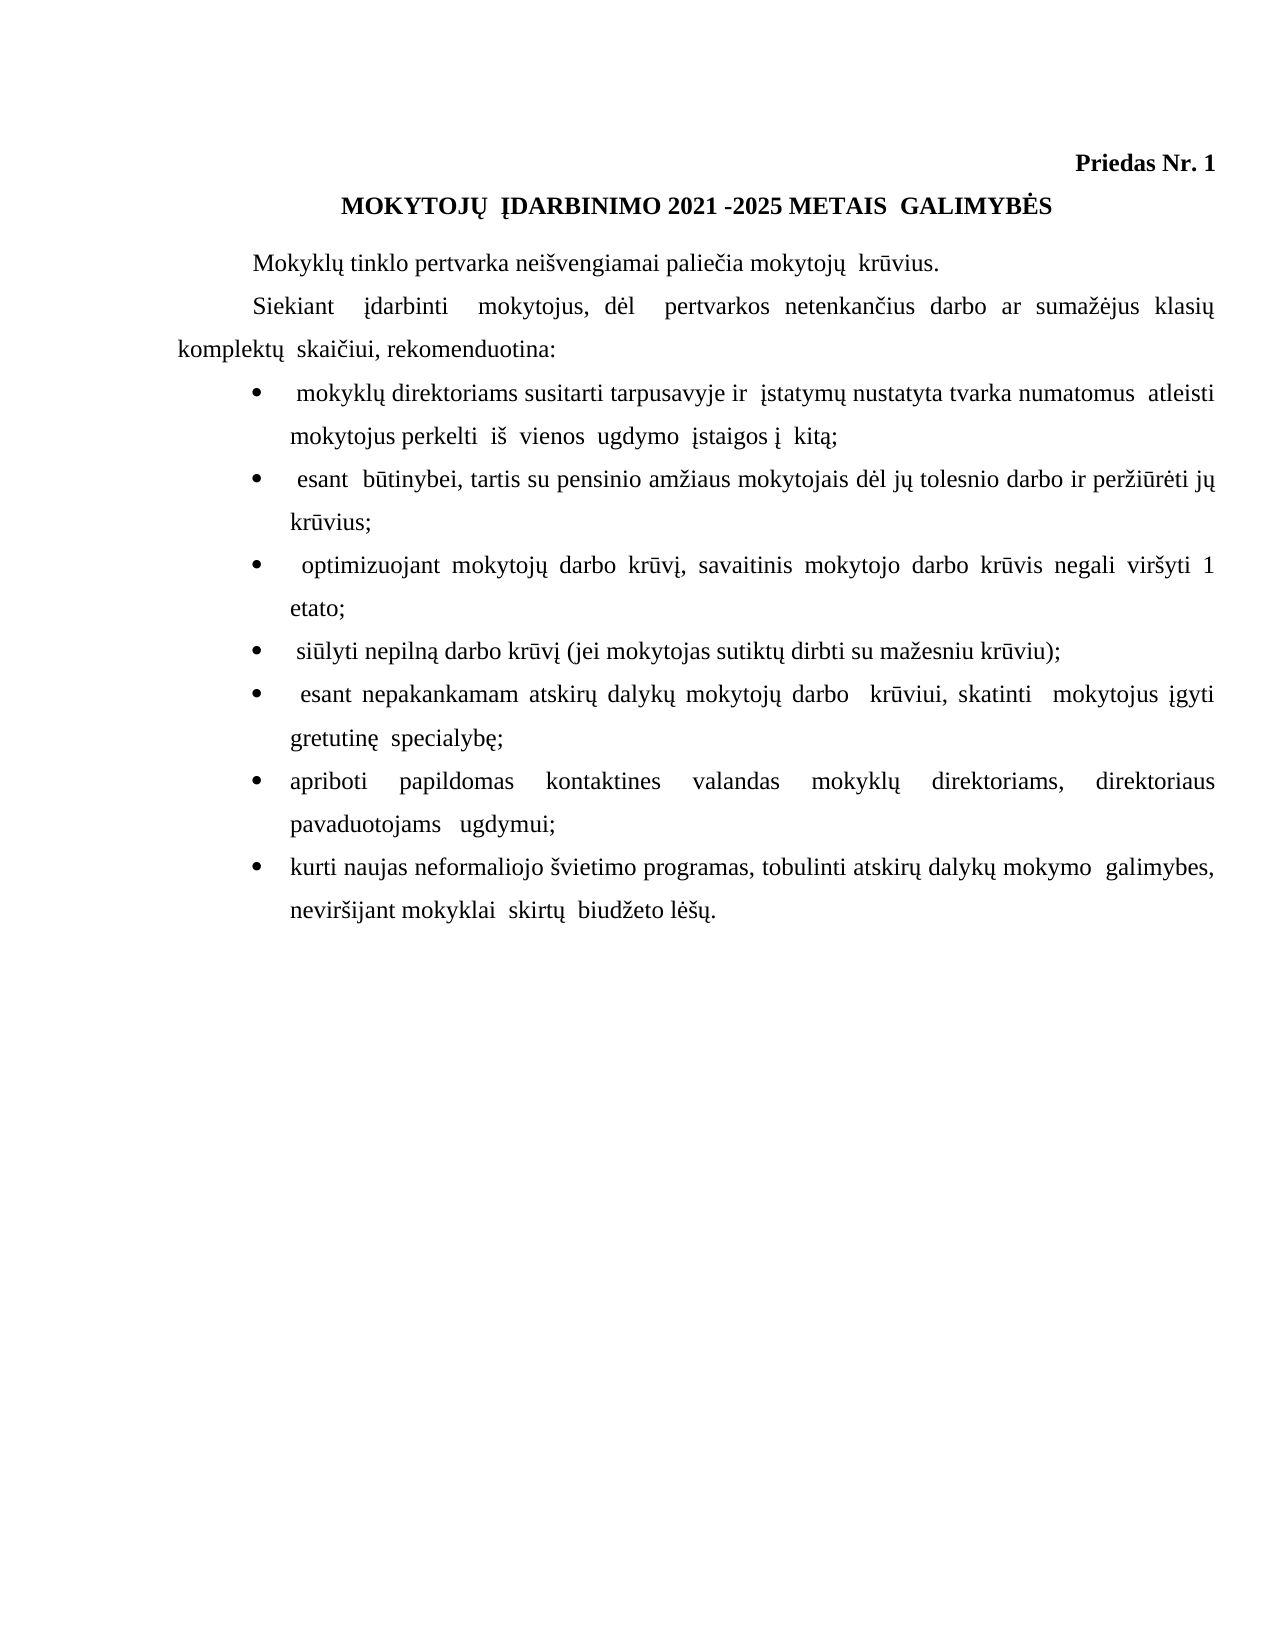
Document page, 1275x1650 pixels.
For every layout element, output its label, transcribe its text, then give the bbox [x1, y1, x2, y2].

text  optimizuojant mokytojų darbo krūvį, savaitinis mokytojo darbo krūvis negali viršyti 1 etato; [252, 550, 1216, 622]
text  mokyklų direktoriams susitarti tarpusavyje ir įstatymų nustatyta tvarka numatomus atleisti mokytojus perkelti iš vienos ugdymo įstaigos į kitą; [252, 378, 1216, 449]
text  esant būtinybei, tartis su pensinio amžiaus mokytojais dėl jų tolesnio darbo ir peržiūrėti jų krūvius; [252, 464, 1216, 536]
text Siekiant įdarbinti mokytojus, dėl pertvarkos netenkančius darbo ar sumažėjus klasių komplektų skaičiui, rekomenduotina: [177, 291, 1216, 363]
text  apriboti papildomas kontaktines valandas mokyklų direktoriams, direktoriaus pavaduotojams ugdymui; [252, 766, 1216, 838]
text Priedas Nr. 1 [177, 148, 1216, 176]
text MOKYTOJŲ ĮDARBINIMO 2021 -2025 METAIS GALIMYBĖS [177, 191, 1216, 219]
text  esant nepakankamam atskirų dalykų mokytojų darbo krūviui, skatinti mokytojus įgyti gretutinę specialybę; [252, 679, 1216, 751]
text  kurti naujas neformaliojo švietimo programas, tobulinti atskirų dalykų mokymo galimybes, neviršijant mokyklai skirtų biudžeto lėšų. [252, 852, 1216, 924]
text Mokyklų tinklo pertvarka neišvengiamai paliečia mokytojų krūvius. [177, 248, 1216, 277]
text  siūlyti nepilną darbo krūvį (jei mokytojas sutiktų dirbti su mažesniu krūviu); [252, 636, 1216, 665]
